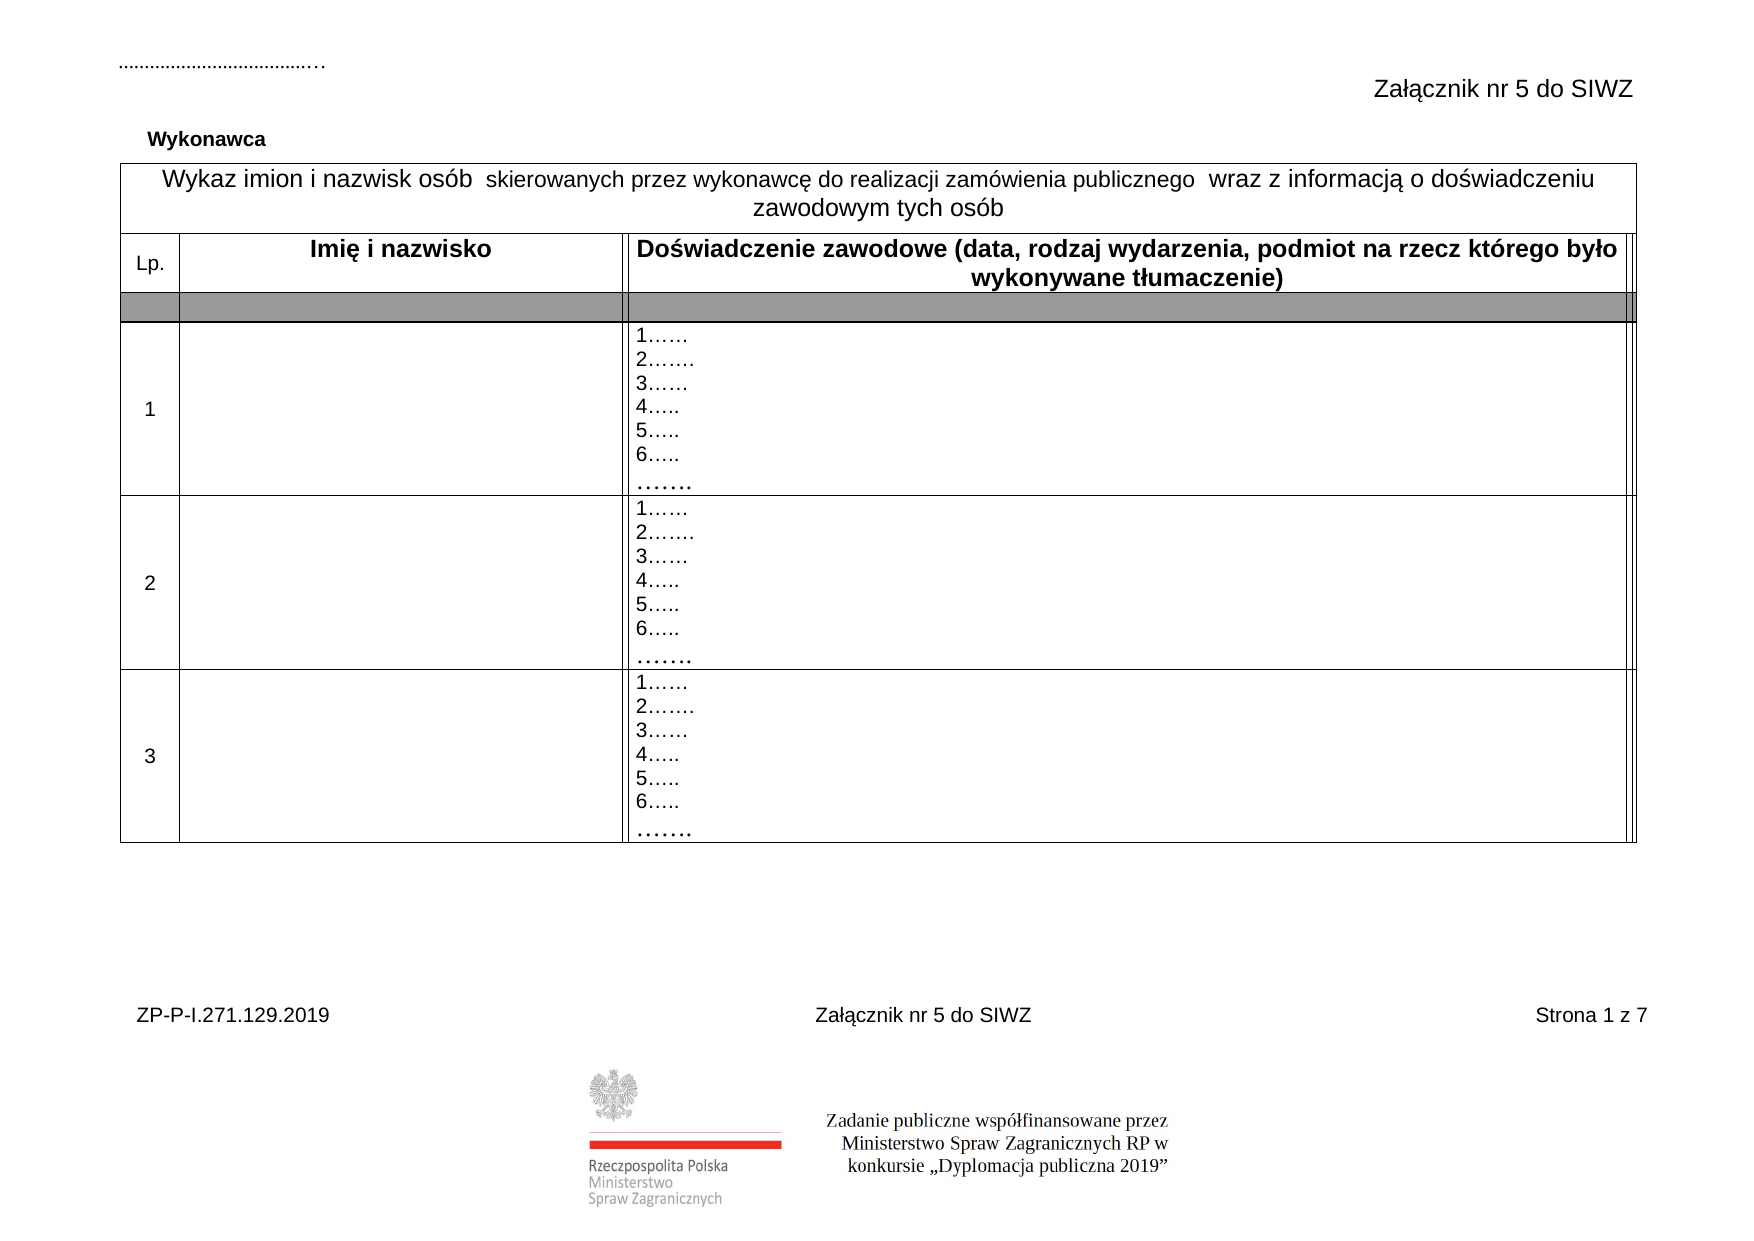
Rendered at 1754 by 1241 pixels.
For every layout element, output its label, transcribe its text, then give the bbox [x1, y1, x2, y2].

table_cell [629, 293, 1626, 321]
table_cell 1…… 2……. 3…… 4….. 5….. 6….. ……. [629, 323, 1626, 495]
table_cell 1…… 2……. 3…… 4….. 5….. 6….. ……. [629, 670, 1626, 842]
table_cell [1627, 496, 1632, 668]
picture [567, 1063, 1187, 1223]
table_cell [1627, 234, 1632, 292]
table_cell 2 [121, 496, 179, 668]
table_cell [1627, 293, 1632, 321]
table_cell [623, 323, 628, 495]
text Wykonawca [118, 126, 1636, 150]
table_cell [1627, 323, 1632, 495]
text ....................................… Załącznik nr 5 do SIWZ [118, 49, 1636, 126]
table_cell [180, 293, 622, 321]
table_cell [1627, 670, 1632, 842]
table_cell [623, 496, 628, 668]
table_cell [623, 293, 628, 321]
table_cell [623, 234, 628, 292]
table_cell Imię i nazwisko [180, 234, 622, 292]
table_cell 1…… 2……. 3…… 4….. 5….. 6….. ……. [629, 496, 1626, 668]
table_cell Lp. [121, 234, 179, 292]
table_cell [623, 670, 628, 842]
table_cell [180, 323, 622, 495]
table_cell 1 [121, 323, 179, 495]
table_cell [180, 670, 622, 842]
table_cell Doświadczenie zawodowe (data, rodzaj wydarzenia, podmiot na rzecz którego było wykonywane tłumaczenie) [629, 234, 1626, 292]
table_header Wykaz imion i nazwisk osób skierowanych przez wykonawcę do realizacji zamówienia publicznego wraz z informacją o doświadczeniu zawodowym tych osób [121, 164, 1636, 233]
table_cell 3 [121, 670, 179, 842]
table_cell [121, 293, 179, 321]
table_cell [180, 496, 622, 668]
